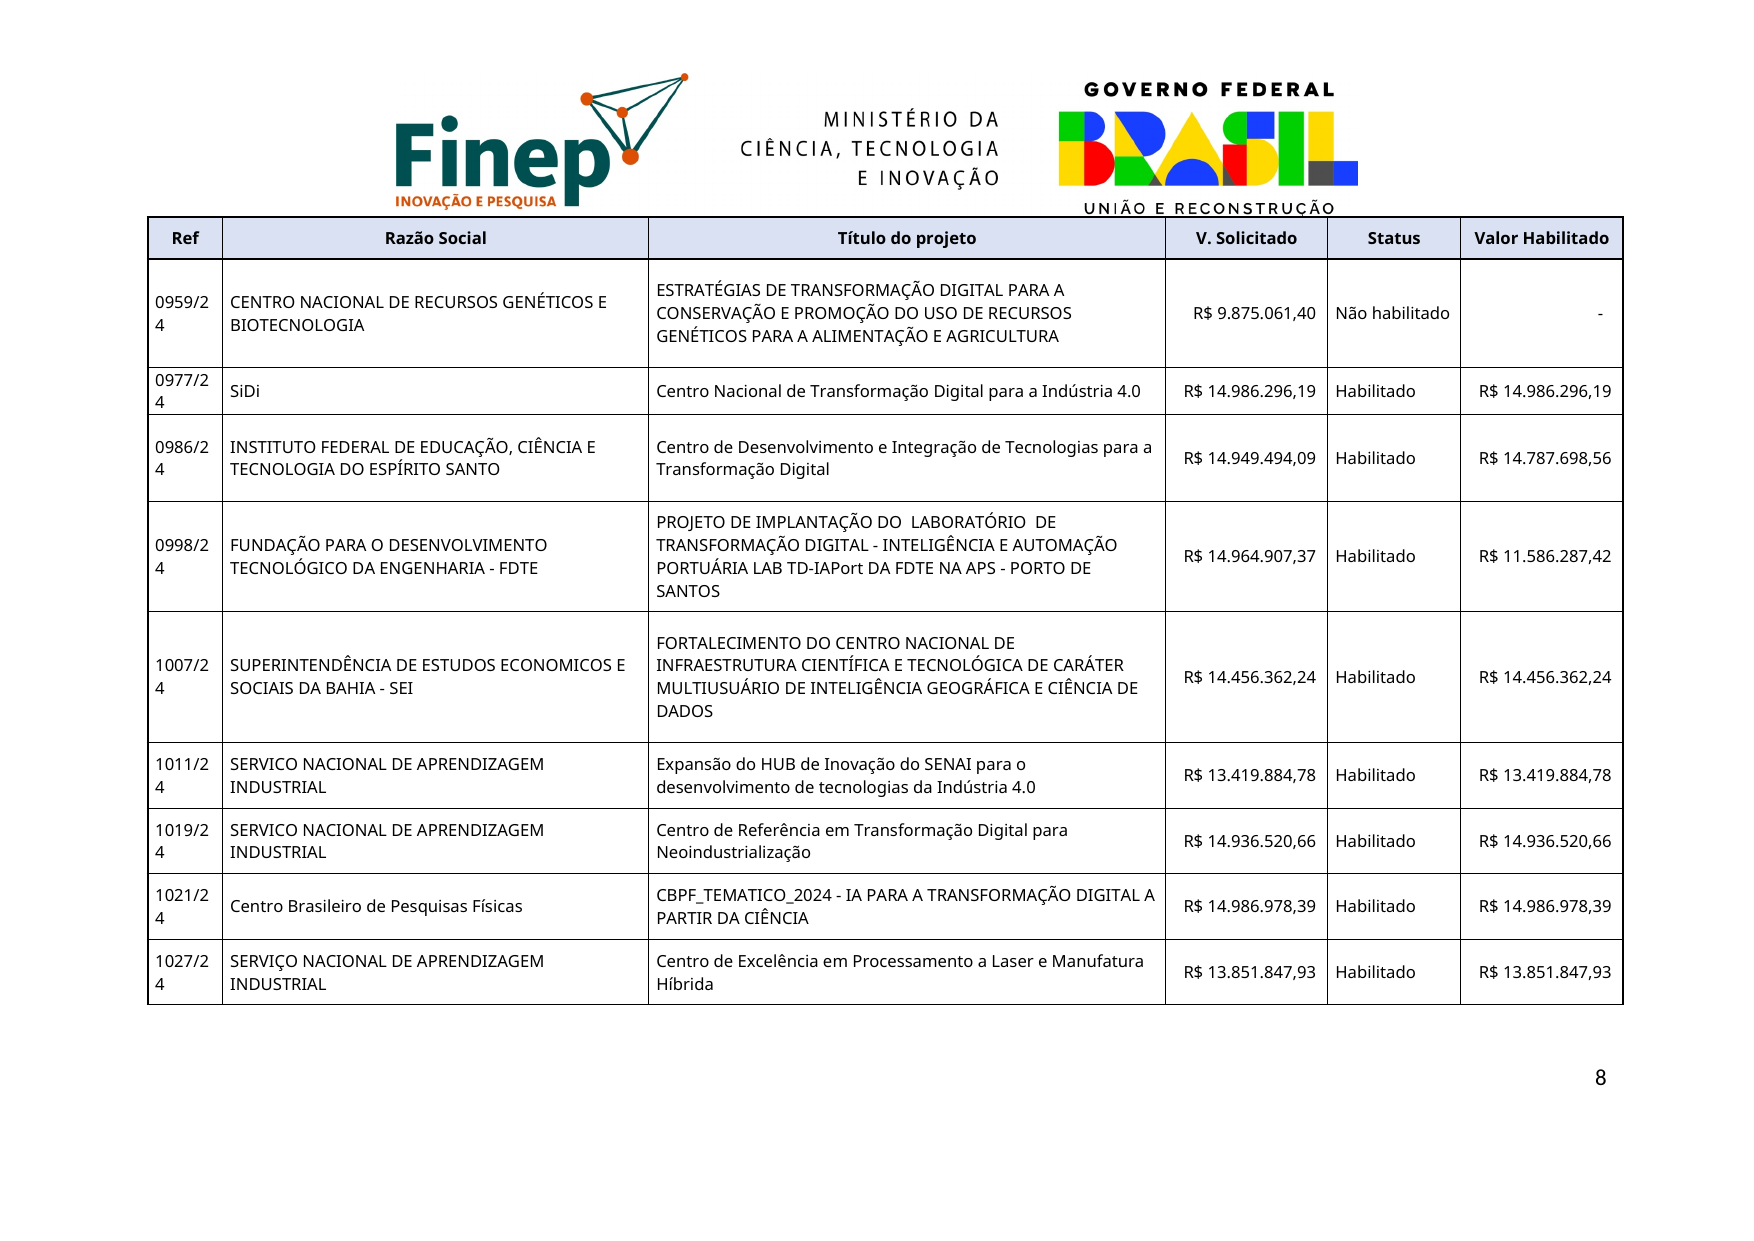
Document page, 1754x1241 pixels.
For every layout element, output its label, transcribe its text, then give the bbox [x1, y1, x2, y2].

table_cell R$ 14.986.978,39 [1166, 874, 1327, 939]
table_cell 1021/24 [149, 874, 222, 939]
table_cell R$ 14.456.362,24 [1461, 612, 1622, 742]
table_cell PROJETO DE IMPLANTAÇÃO DO LABORATÓRIO DE TRANSFORMAÇÃO DIGITAL - INTELIGÊNCIA E AUTOMAÇÃO PORTUÁRIA LAB TD-IAPort DA FDTE NA APS - PORTO DE SANTOS [649, 502, 1165, 611]
table_cell Habilitado [1328, 612, 1460, 742]
table_cell INSTITUTO FEDERAL DE EDUCAÇÃO, CIÊNCIA E TECNOLOGIA DO ESPÍRITO SANTO [223, 415, 648, 501]
table_cell SiDi [223, 368, 648, 414]
table_cell 0977/24 [149, 368, 222, 414]
table_cell R$ 14.986.978,39 [1461, 874, 1622, 939]
table_cell R$ 11.586.287,42 [1461, 502, 1622, 611]
table_cell Habilitado [1328, 743, 1460, 807]
table_cell 0998/24 [149, 502, 222, 611]
table_cell CENTRO NACIONAL DE RECURSOS GENÉTICOS E BIOTECNOLOGIA [223, 260, 648, 367]
table_cell Habilitado [1328, 809, 1460, 873]
table_cell 0959/24 [149, 260, 222, 367]
table_cell SERVICO NACIONAL DE APRENDIZAGEM INDUSTRIAL [223, 809, 648, 873]
table_cell Não habilitado [1328, 260, 1460, 367]
table_cell R$ 14.936.520,66 [1166, 809, 1327, 873]
table_cell ESTRATÉGIAS DE TRANSFORMAÇÃO DIGITAL PARA A CONSERVAÇÃO E PROMOÇÃO DO USO DE RECURSOS GENÉTICOS PARA A ALIMENTAÇÃO E AGRICULTURA [649, 260, 1165, 367]
table_cell R$ 14.949.494,09 [1166, 415, 1327, 501]
table_cell Habilitado [1328, 368, 1460, 414]
table_cell R$ 14.936.520,66 [1461, 809, 1622, 873]
table_cell Habilitado [1328, 874, 1460, 939]
table_cell 1007/24 [149, 612, 222, 742]
table_cell 1027/24 [149, 940, 222, 1004]
table_cell R$ 14.986.296,19 [1166, 368, 1327, 414]
table_cell R$ 13.419.884,78 [1461, 743, 1622, 807]
table_cell Centro de Excelência em Processamento a Laser e Manufatura Híbrida [649, 940, 1165, 1004]
table_cell R$ 13.851.847,93 [1166, 940, 1327, 1004]
table_cell R$ 13.851.847,93 [1461, 940, 1622, 1004]
table_cell SUPERINTENDÊNCIA DE ESTUDOS ECONOMICOS E SOCIAIS DA BAHIA - SEI [223, 612, 648, 742]
table_cell Expansão do HUB de Inovação do SENAI para o desenvolvimento de tecnologias da Indústria 4.0 [649, 743, 1165, 807]
table_cell Habilitado [1328, 415, 1460, 501]
table_cell Centro de Referência em Transformação Digital para Neoindustrialização [649, 809, 1165, 873]
table_cell Centro de Desenvolvimento e Integração de Tecnologias para a Transformação Digital [649, 415, 1165, 501]
table_cell FORTALECIMENTO DO CENTRO NACIONAL DE INFRAESTRUTURA CIENTÍFICA E TECNOLÓGICA DE CARÁTER MULTIUSUÁRIO DE INTELIGÊNCIA GEOGRÁFICA E CIÊNCIA DE DADOS [649, 612, 1165, 742]
table_cell Centro Brasileiro de Pesquisas Físicas [223, 874, 648, 939]
table_cell FUNDAÇÃO PARA O DESENVOLVIMENTO TECNOLÓGICO DA ENGENHARIA - FDTE [223, 502, 648, 611]
table_cell Habilitado [1328, 940, 1460, 1004]
table_cell SERVIÇO NACIONAL DE APRENDIZAGEM INDUSTRIAL [223, 940, 648, 1004]
table_cell R$ 9.875.061,40 [1166, 260, 1327, 367]
table_cell R$ 14.787.698,56 [1461, 415, 1622, 501]
table_cell 1011/24 [149, 743, 222, 807]
table_header Status [1328, 218, 1460, 258]
table_cell R$ 14.964.907,37 [1166, 502, 1327, 611]
table_header Valor Habilitado [1461, 218, 1622, 258]
table_header Título do projeto [649, 218, 1165, 258]
table_cell 1019/24 [149, 809, 222, 873]
table_cell R$ 14.456.362,24 [1166, 612, 1327, 742]
table_cell - [1461, 260, 1622, 367]
table_header Ref [149, 218, 222, 258]
table_cell Habilitado [1328, 502, 1460, 611]
table_header V. Solicitado [1166, 218, 1327, 258]
table_header Razão Social [223, 218, 648, 258]
table_cell R$ 14.986.296,19 [1461, 368, 1622, 414]
table_cell CBPF_TEMATICO_2024 - IA PARA A TRANSFORMAÇÃO DIGITAL A PARTIR DA CIÊNCIA [649, 874, 1165, 939]
table_cell R$ 13.419.884,78 [1166, 743, 1327, 807]
table_cell 0986/24 [149, 415, 222, 501]
table_cell Centro Nacional de Transformação Digital para a Indústria 4.0 [649, 368, 1165, 414]
table_cell SERVICO NACIONAL DE APRENDIZAGEM INDUSTRIAL [223, 743, 648, 807]
